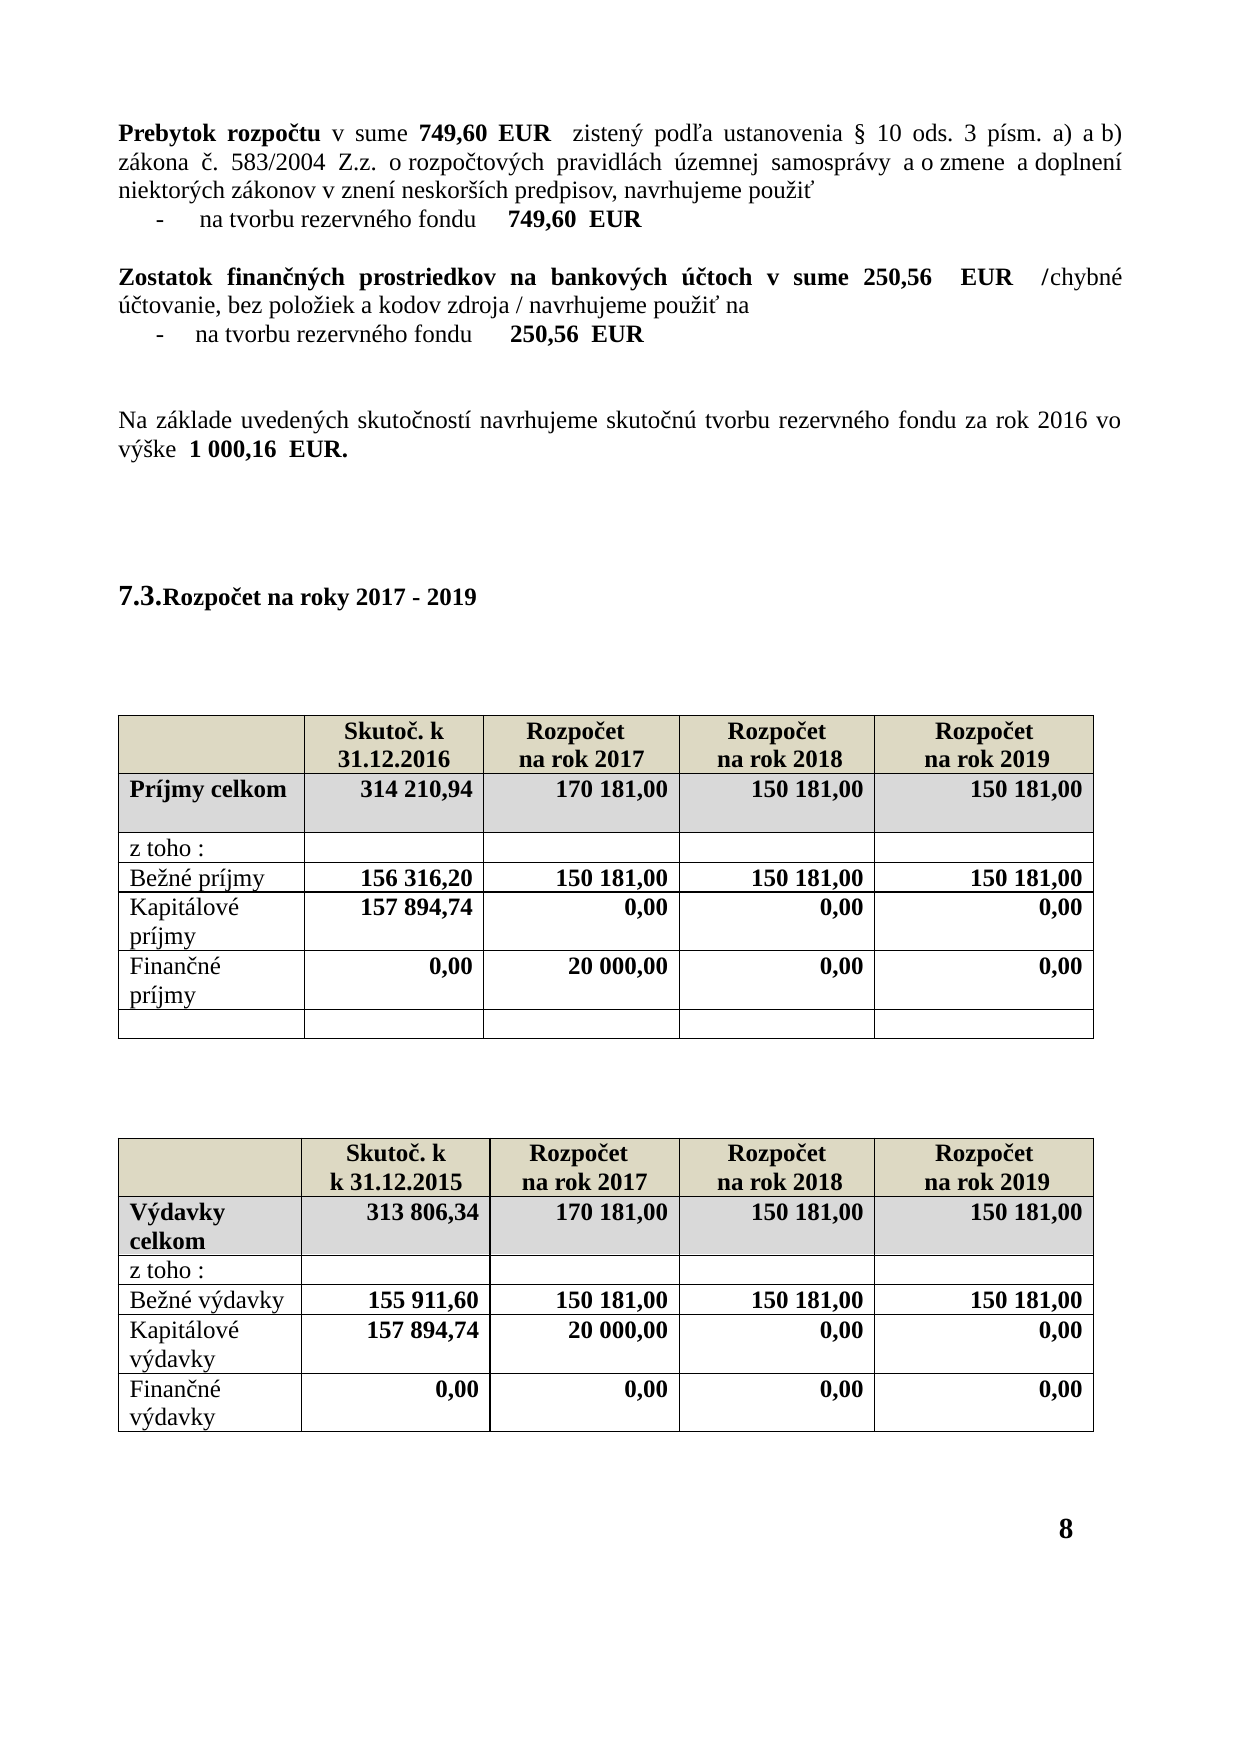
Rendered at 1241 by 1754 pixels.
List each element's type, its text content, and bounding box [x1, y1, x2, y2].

table_header Rozpočet na rok 2019 [875, 716, 1093, 773]
table_cell z toho : [119, 833, 304, 862]
table_cell Výdavky celkom [119, 1197, 301, 1254]
table_cell 150 181,00 [491, 1285, 679, 1314]
table_cell Bežné výdavky [119, 1285, 301, 1314]
table_cell [305, 1010, 483, 1038]
table_cell 170 181,00 [484, 774, 679, 832]
table_cell 0,00 [680, 951, 874, 1008]
table_cell 0,00 [875, 1315, 1093, 1373]
table_cell 156 316,20 [305, 863, 483, 891]
table_header Rozpočet na rok 2017 [484, 716, 679, 773]
table_cell 0,00 [875, 1374, 1093, 1431]
table_cell 150 181,00 [680, 863, 874, 891]
table_cell [875, 1256, 1093, 1284]
table_cell Príjmy celkom [119, 774, 304, 832]
table_cell [680, 1256, 874, 1284]
text Zostatok finančných prostriedkov na bankových účtoch v sume 250,56 EUR /chybné účtovanie, bez položiek a kodov zdroja / navrhujeme použiť na [118, 262, 1122, 319]
table_cell Finančné výdavky [119, 1374, 301, 1431]
text Na základe uvedených skutočností navrhujeme skutočnú tvorbu rezervného fondu za rok 2016 vo výške 1 000,16 EUR. [118, 406, 1122, 463]
table_cell 0,00 [302, 1374, 489, 1431]
table_cell 150 181,00 [680, 1285, 874, 1314]
table_cell 150 181,00 [875, 1285, 1093, 1314]
table_cell 20 000,00 [484, 951, 679, 1008]
table_cell [680, 1010, 874, 1038]
table_cell 0,00 [680, 1374, 874, 1431]
text Prebytok rozpočtu v sume 749,60 EUR zistený podľa ustanovenia § 10 ods. 3 písm. a) a b) zákona č. 583/2004 Z.z. o rozpočtových pravidlách územnej samosprávy a o zmene a doplnení niektorých zákonov v znení neskorších predpisov, navrhujeme použiť [118, 118, 1122, 204]
table_cell 0,00 [680, 893, 874, 950]
table_cell 0,00 [875, 893, 1093, 950]
table_header Rozpočet na rok 2018 [680, 1139, 874, 1196]
list na tvorbu rezervného fondu 749,60 EUR [156, 204, 1122, 233]
table_cell 150 181,00 [484, 863, 679, 891]
table_cell [491, 1256, 679, 1284]
table_cell 150 181,00 [875, 774, 1093, 832]
table_cell 0,00 [305, 951, 483, 1008]
text 8 [118, 1511, 1122, 1545]
table_header Rozpočet na rok 2019 [875, 1139, 1093, 1196]
table_cell [302, 1256, 489, 1284]
table_cell 170 181,00 [491, 1197, 679, 1254]
table_cell 157 894,74 [305, 893, 483, 950]
table_header Skutoč. k 31.12.2016 [305, 716, 483, 773]
table_cell Kapitálové príjmy [119, 893, 304, 950]
list Rozpočet na roky 2017 - 2019 [118, 578, 1122, 612]
table_cell 313 806,34 [302, 1197, 489, 1254]
table_cell [484, 1010, 679, 1038]
table_cell Kapitálové výdavky [119, 1315, 301, 1373]
table_cell 150 181,00 [875, 1197, 1093, 1254]
table_cell 150 181,00 [680, 1197, 874, 1254]
table_header Rozpočet na rok 2018 [680, 716, 874, 773]
text - na tvorbu rezervného fondu 250,56 EUR [118, 319, 1122, 348]
table_cell 0,00 [875, 951, 1093, 1008]
table_cell Bežné príjmy [119, 863, 304, 891]
table_cell 314 210,94 [305, 774, 483, 832]
table_cell [680, 833, 874, 862]
table_cell 20 000,00 [491, 1315, 679, 1373]
table_cell 150 181,00 [680, 774, 874, 832]
table_header Skutoč. k k 31.12.2015 [302, 1139, 489, 1196]
table_cell z toho : [119, 1256, 301, 1284]
table_cell 0,00 [484, 893, 679, 950]
table_cell 150 181,00 [875, 863, 1093, 891]
table_cell 155 911,60 [302, 1285, 489, 1314]
table_cell [875, 833, 1093, 862]
table_header Rozpočet na rok 2017 [491, 1139, 679, 1196]
table_cell Finančné príjmy [119, 951, 304, 1008]
table_header [119, 716, 304, 773]
table_cell 157 894,74 [302, 1315, 489, 1373]
table_header [119, 1139, 301, 1196]
table_cell [119, 1010, 304, 1038]
table_cell 0,00 [491, 1374, 679, 1431]
table_cell [875, 1010, 1093, 1038]
table_cell 0,00 [680, 1315, 874, 1373]
table_cell [305, 833, 483, 862]
table_cell [484, 833, 679, 862]
